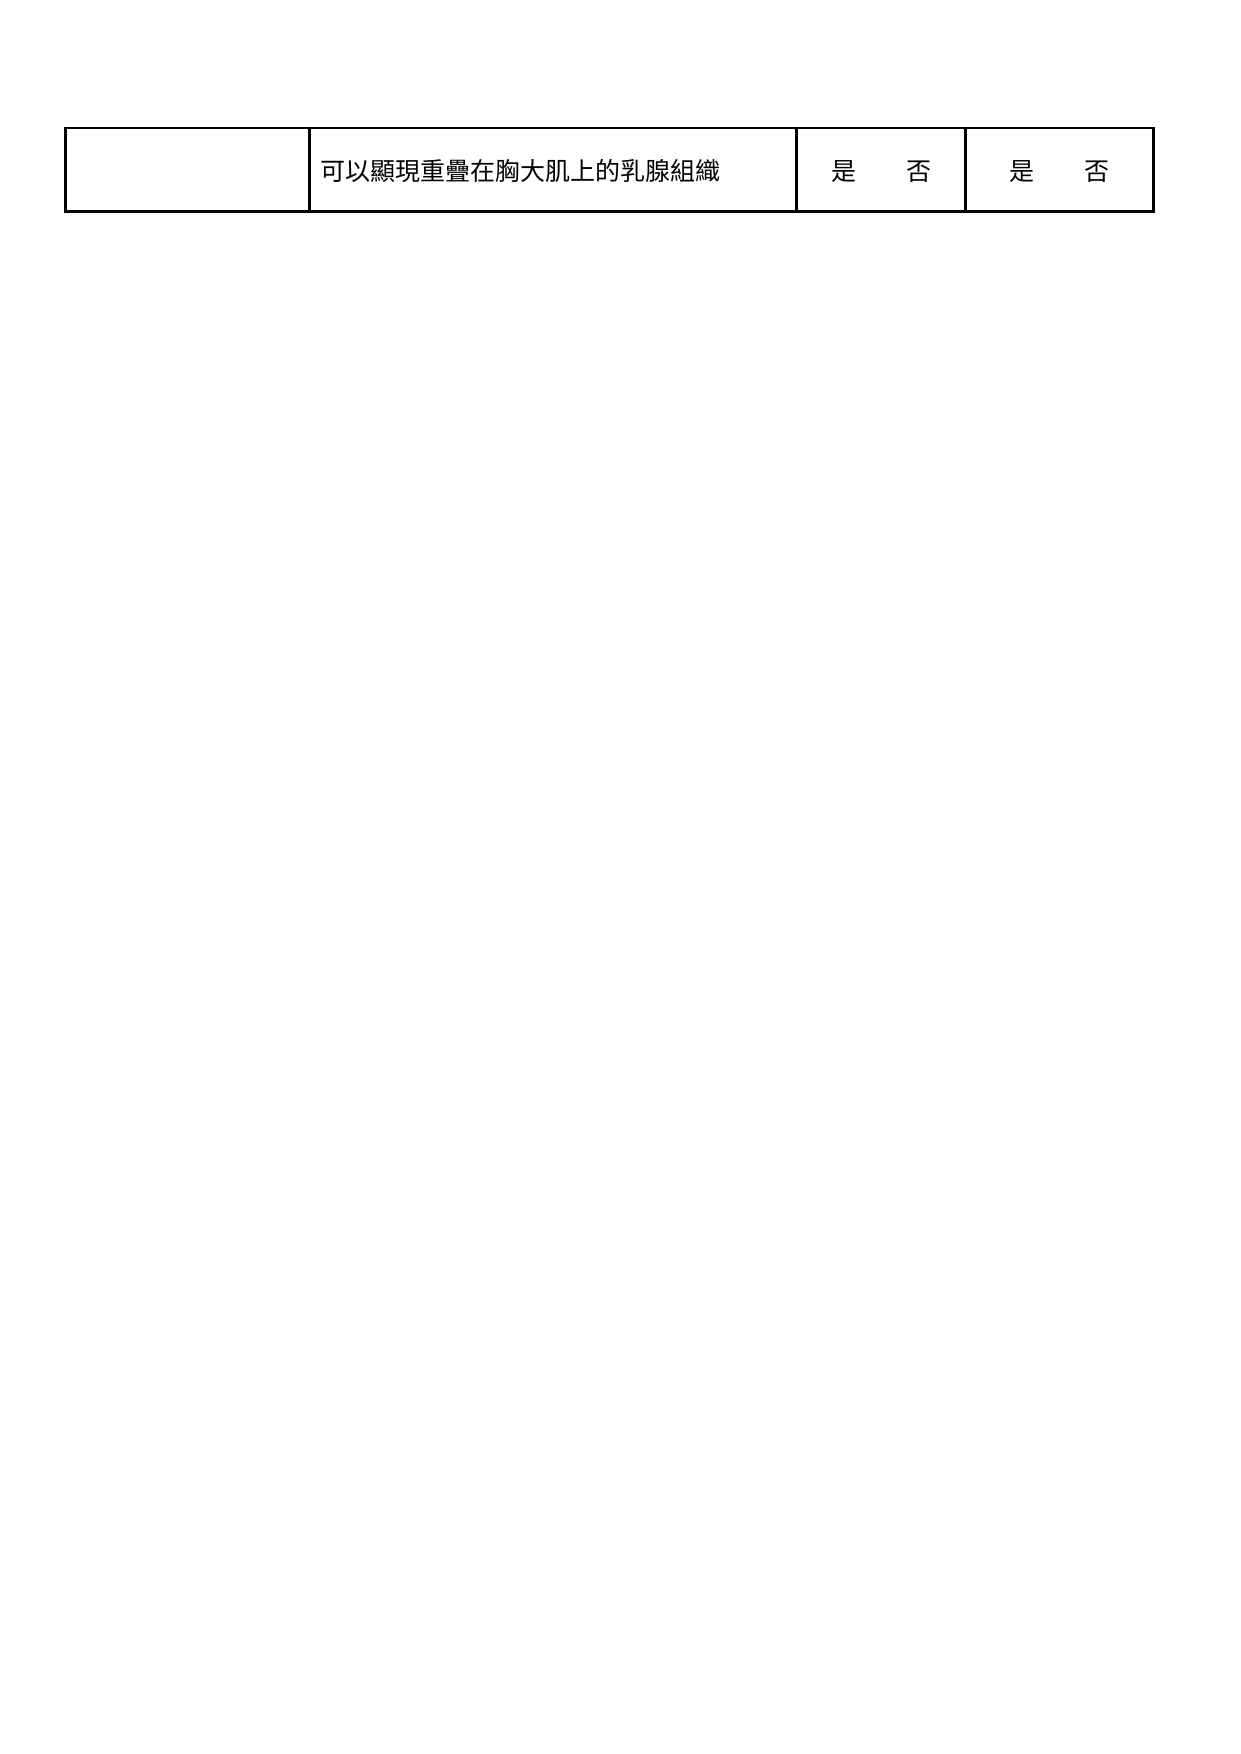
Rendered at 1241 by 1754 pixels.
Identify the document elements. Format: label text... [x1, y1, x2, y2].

table_cell [67, 129, 308, 210]
table_cell 是 否 [798, 129, 964, 210]
table_cell 可以顯現重疊在胸大肌上的乳腺組織 [311, 129, 795, 210]
table_cell 是 否 [967, 129, 1152, 210]
